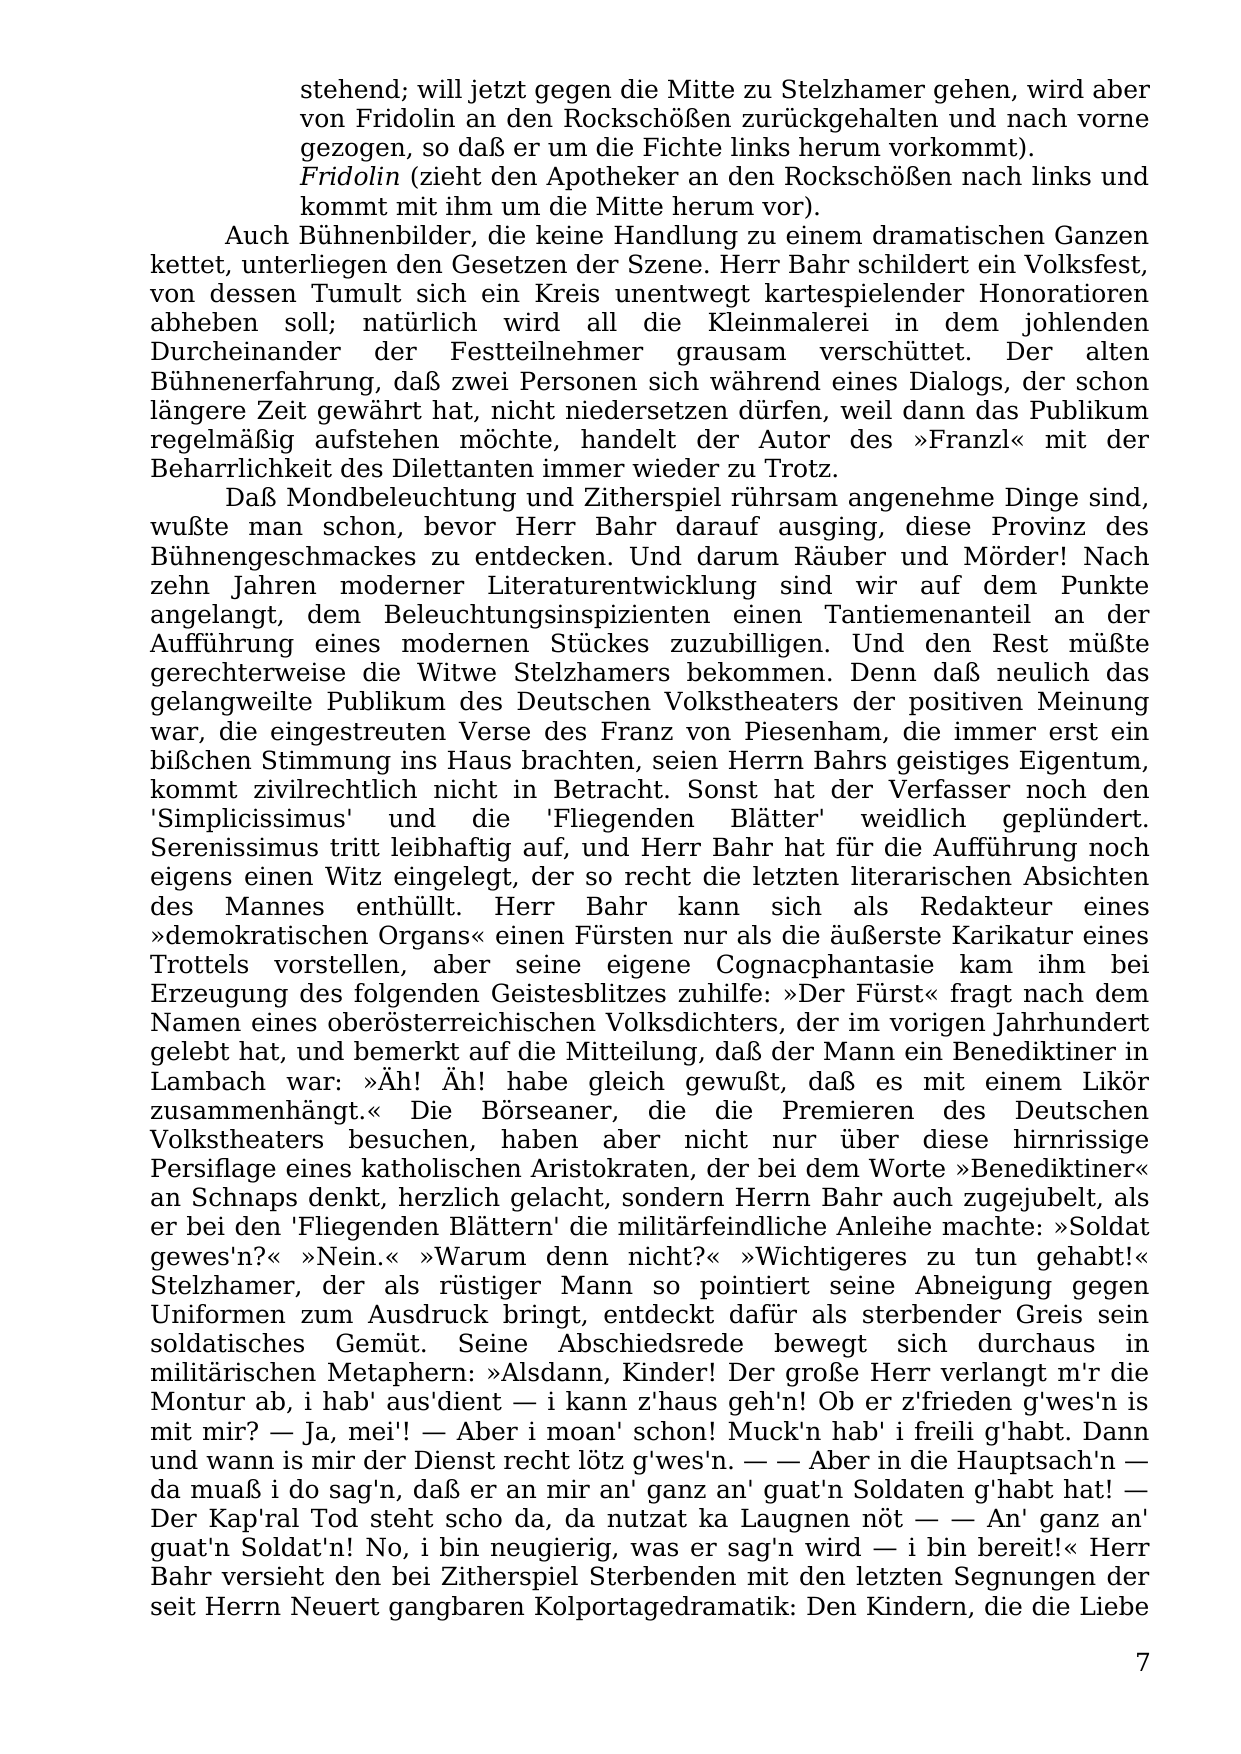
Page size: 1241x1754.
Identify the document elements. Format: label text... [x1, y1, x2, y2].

text Auch Bühnenbilder, die keine Handlung zu einem dramatischen Ganzen kettet, unterliegen den Gesetzen der Szene. Herr Bahr schildert ein Volksfest, von dessen Tumult sich ein Kreis unentwegt kartespielender Honoratioren abheben soll; natürlich wird all die Kleinmalerei in dem johlenden Durcheinander der Festteilnehmer grausam verschüttet. Der alten Bühnenerfahrung, daß zwei Personen sich während eines Dialogs, der schon längere Zeit gewährt hat, nicht niedersetzen dürfen, weil dann das Publikum regelmäßig aufstehen möchte, handelt der Autor des »Franzl« mit der Beharrlichkeit des Dilettanten immer wieder zu Trotz. [150, 221, 1151, 483]
text Fridolin (zieht den Apotheker an den Rockschößen nach links und kommt mit ihm um die Mitte herum vor). [300, 162, 1151, 221]
text Daß Mondbeleuchtung und Zitherspiel rührsam angenehme Dinge sind, wußte man schon, bevor Herr Bahr darauf ausging, diese Provinz des Bühnengeschmackes zu entdecken. Und darum Räuber und Mörder! Nach zehn Jahren moderner Literaturentwicklung sind wir auf dem Punkte angelangt, dem Beleuchtungsinspizienten einen Tantiemenanteil an der Aufführung eines modernen Stückes zuzubilligen. Und den Rest müßte gerechterweise die Witwe Stelzhamers bekommen. Denn daß neulich das gelangweilte Publikum des Deutschen Volkstheaters der positiven Meinung war, die eingestreuten Verse des Franz von Piesenham, die immer erst ein bißchen Stimmung ins Haus brachten, seien Herrn Bahrs geistiges Eigentum, kommt zivilrechtlich nicht in Betracht. Sonst hat der Verfasser noch den 'Simplicissimus' und die 'Fliegenden Blätter' weidlich geplündert. Serenissimus tritt leibhaftig auf, und Herr Bahr hat für die Aufführung noch eigens einen Witz eingelegt, der so recht die letzten literarischen Absichten des Mannes enthüllt. Herr Bahr kann sich als Redakteur eines »demokratischen Organs« einen Fürsten nur als die äußerste Karikatur eines Trottels vorstellen, aber seine eigene Cognacphantasie kam ihm bei Erzeugung des folgenden Geistesblitzes zuhilfe: »Der Fürst« fragt nach dem Namen eines oberösterreichischen Volksdichters, der im vorigen Jahrhundert gelebt hat, und bemerkt auf die Mitteilung, daß der Mann ein Benediktiner in Lambach war: »Äh! Äh! habe gleich gewußt, daß es mit einem Likör zusammenhängt.« Die Börseaner, die die Premieren des Deutschen Volkstheaters besuchen, haben aber nicht nur über diese hirnrissige Persiflage eines katholischen Aristokraten, der bei dem Worte »Benediktiner« an Schnaps denkt, herzlich gelacht, sondern Herrn Bahr auch zugejubelt, als er bei den 'Fliegenden Blättern' die militärfeindliche Anleihe machte: »Soldat gewes'n?« »Nein.« »Warum denn nicht?« »Wichtigeres zu tun gehabt!« Stelzhamer, der als rüstiger Mann so pointiert seine Abneigung gegen Uniformen zum Ausdruck bringt, entdeckt dafür als sterbender Greis sein soldatisches Gemüt. Seine Abschiedsrede bewegt sich durchaus in militärischen Metaphern: »Alsdann, Kinder! Der große Herr verlangt m'r die Montur ab, i hab' aus'dient — i kann z'haus geh'n! Ob er z'frieden g'wes'n is mit mir? — Ja, mei'! — Aber i moan' schon! Muck'n hab' i freili g'habt. Dann und wann is mir der Dienst recht lötz g'wes'n. — — Aber in die Hauptsach'n — da muaß i do sag'n, daß er an mir an' ganz an' guat'n Soldaten g'habt hat! — Der Kap'ral Tod steht scho da, da nutzat ka Laugnen nöt — — An' ganz an' guat'n Soldat'n! No, i bin neugierig, was er sag'n wird — i bin bereit!« Herr Bahr versieht den bei Zitherspiel Sterbenden mit den letzten Segnungen der seit Herrn Neuert gangbaren Kolportagedramatik: Den Kindern, die die Liebe [150, 483, 1151, 1621]
text stehend; will jetzt gegen die Mitte zu Stelzhamer gehen, wird aber von Fridolin an den Rockschößen zurückgehalten und nach vorne gezogen, so daß er um die Fichte links herum vorkommt). [300, 75, 1151, 162]
